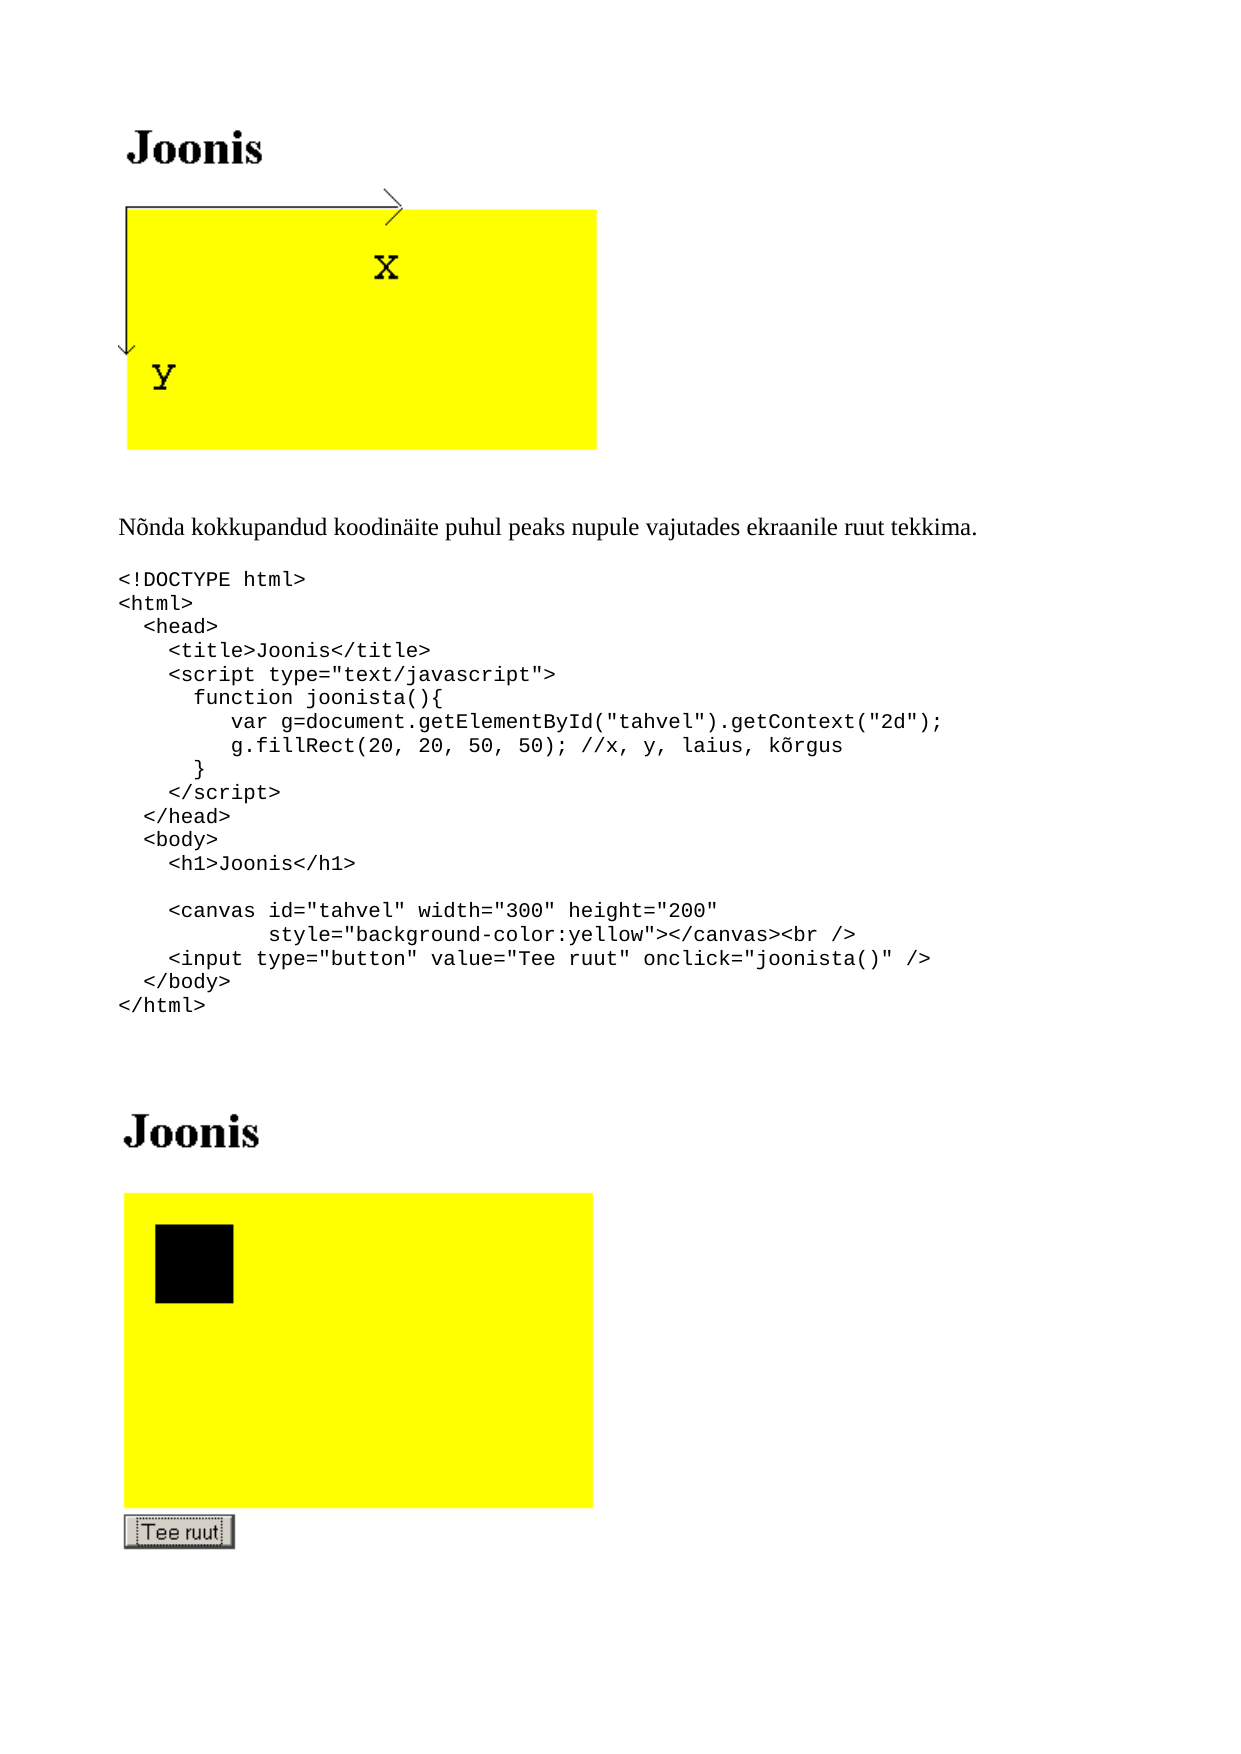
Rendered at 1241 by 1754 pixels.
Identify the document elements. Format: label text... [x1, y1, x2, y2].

text } [118, 758, 1122, 782]
text <!DOCTYPE html> [118, 569, 1122, 593]
text <html> [118, 593, 1122, 616]
text <h1>Joonis</h1> [118, 853, 1122, 877]
text Nõnda kokkupandud koodinäite puhul peaks nupule vajutades ekraanile ruut tekkima. [118, 512, 1122, 540]
text g.fillRect(20, 20, 50, 50); //x, y, laius, kõrgus [118, 735, 1122, 758]
text function joonista(){ [118, 687, 1122, 711]
text </html> [118, 995, 1122, 1018]
text <input type="button" value="Tee ruut" onclick="joonista()" /> [118, 947, 1122, 971]
text </script> [118, 782, 1122, 806]
text <canvas id="tahvel" width="300" height="200" [118, 900, 1122, 924]
text <title>Joonis</title> [118, 640, 1122, 664]
text </head> [118, 806, 1122, 829]
text <head> [118, 616, 1122, 640]
text </body> [118, 971, 1122, 995]
text style="background-color:yellow"></canvas><br /> [118, 924, 1122, 947]
text <script type="text/javascript"> [118, 664, 1122, 687]
text <body> [118, 829, 1122, 853]
text var g=document.getElementById("tahvel").getContext("2d"); [118, 711, 1122, 735]
